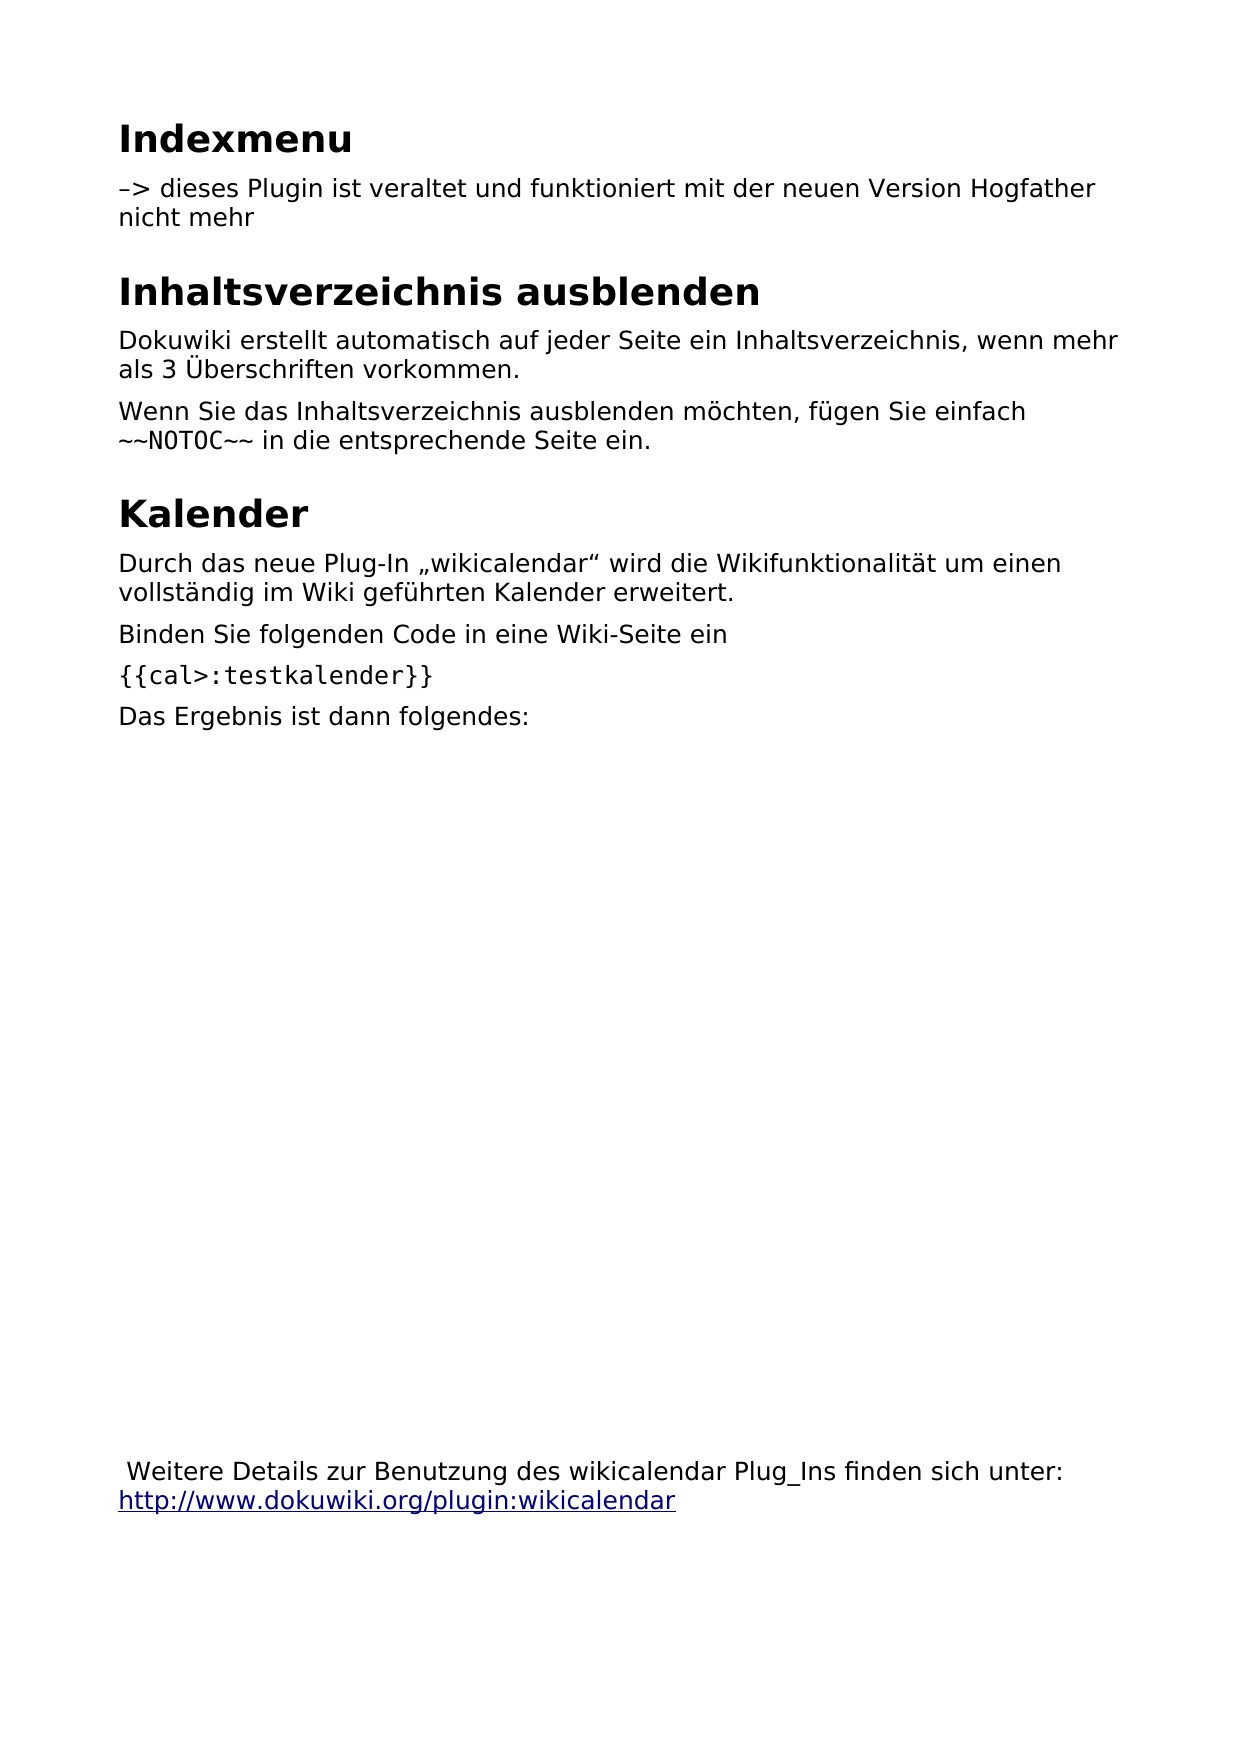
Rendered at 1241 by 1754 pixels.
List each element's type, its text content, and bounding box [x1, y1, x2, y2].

text Weitere Details zur Benutzung des wikicalendar Plug_Ins finden sich unter: http://www.dokuwiki.org/plugin:wikicalendar [118, 815, 1122, 1515]
text –> dieses Plugin ist veraltet und funktioniert mit der neuen Version Hogfather nicht mehr [118, 174, 1122, 233]
subtitle Kalender [118, 493, 1122, 537]
text {{cal>:testkalender}} [118, 662, 1122, 691]
text Binden Sie folgenden Code in eine Wiki-Seite ein [118, 620, 1122, 649]
text Das Ergebnis ist dann folgendes: [118, 702, 1122, 732]
subtitle Inhaltsverzeichnis ausblenden [118, 270, 1122, 314]
subtitle Indexmenu [118, 118, 1122, 162]
text Dokuwiki erstellt automatisch auf jeder Seite ein Inhaltsverzeichnis, wenn mehr als 3 Überschriften vorkommen. [118, 326, 1122, 384]
text Durch das neue Plug-In „wikicalendar“ wird die Wikifunktionalität um einen vollständig im Wiki geführten Kalender erweitert. [118, 549, 1122, 607]
text Wenn Sie das Inhaltsverzeichnis ausblenden möchten, fügen Sie einfach ~~NOTOC~~ in die entsprechende Seite ein. [118, 397, 1122, 455]
